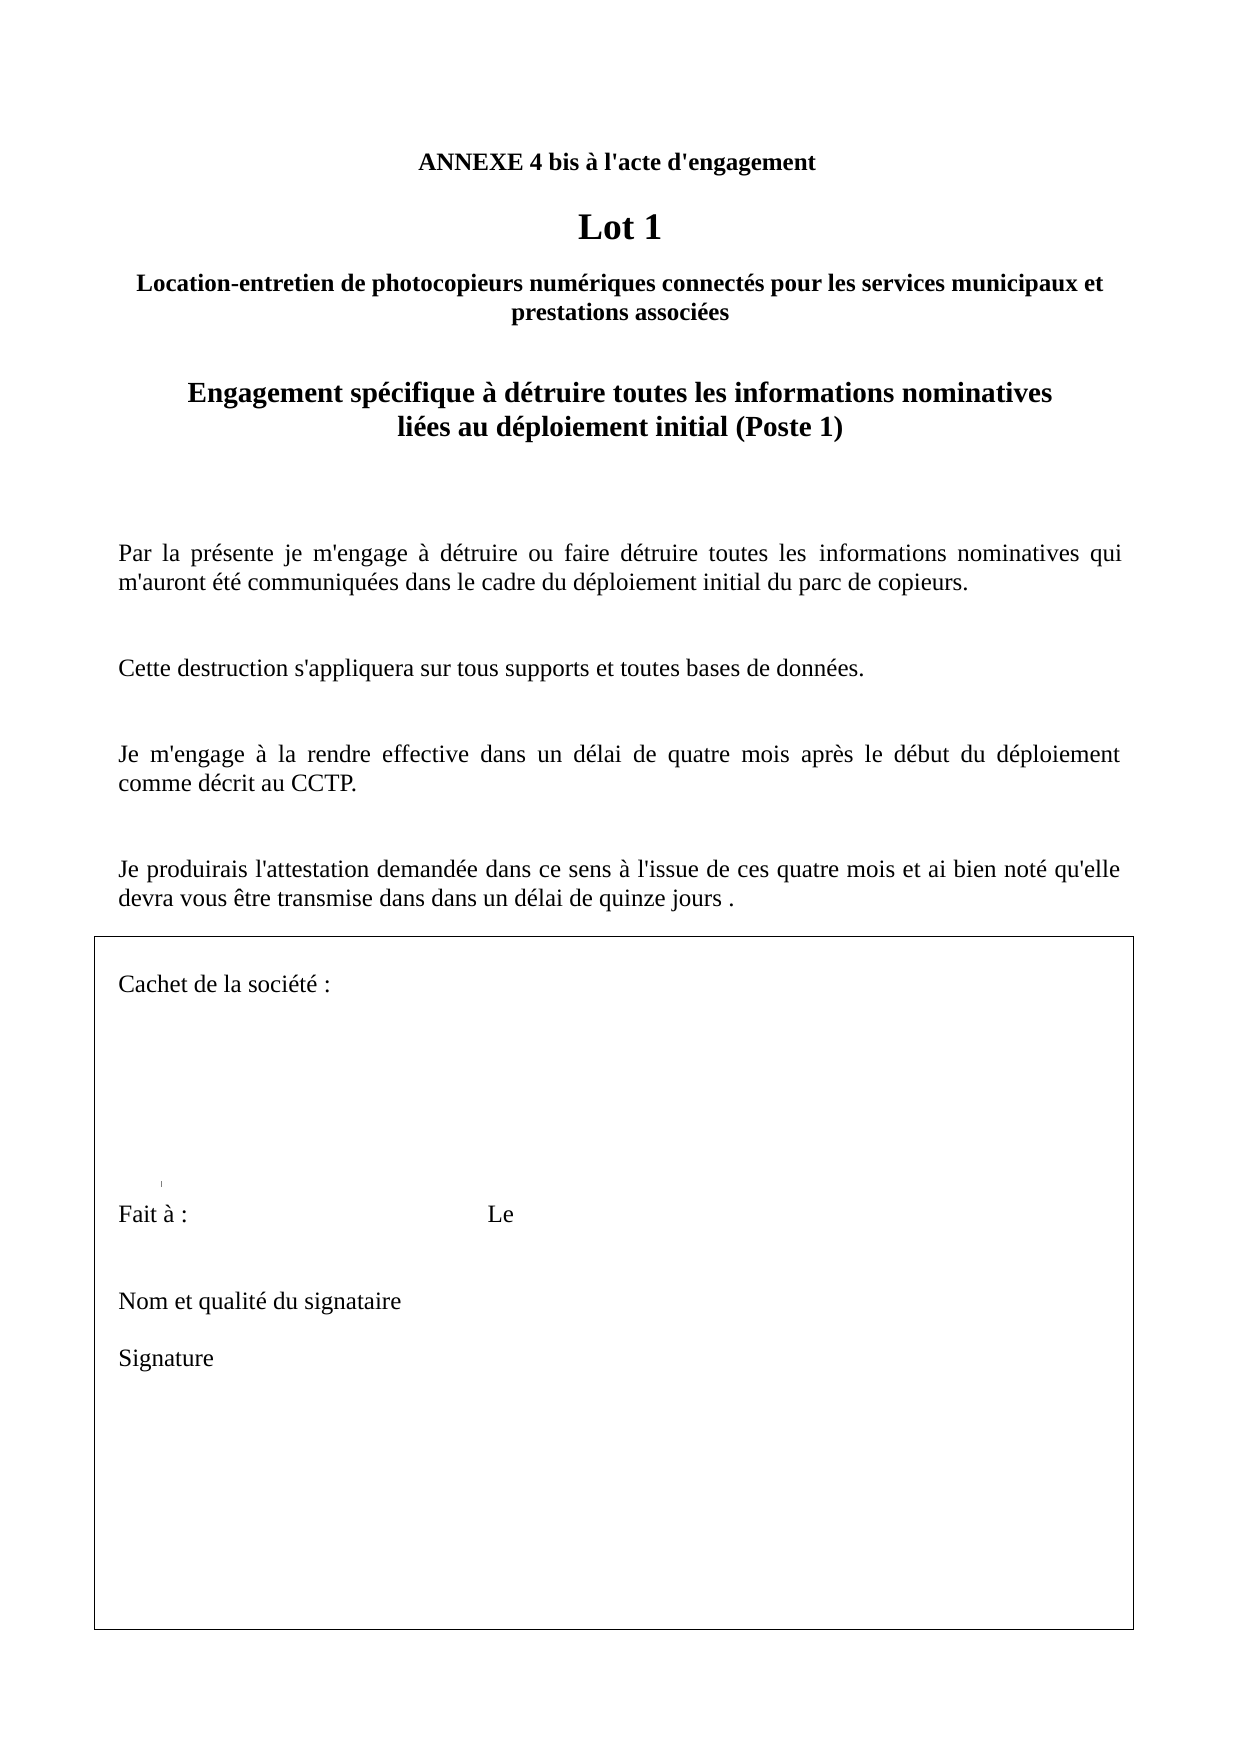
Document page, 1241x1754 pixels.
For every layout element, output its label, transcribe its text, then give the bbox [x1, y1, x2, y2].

text Cachet de la société : [118, 969, 1122, 998]
text Signature [118, 1343, 1122, 1372]
text Lot 1 [118, 204, 1122, 247]
text Location-entretien de photocopieurs numériques connectés pour les services municipaux et prestations associées [118, 268, 1122, 326]
text Je produirais l'attestation demandée dans ce sens à l'issue de ces quatre mois et ai bien noté qu'elle devra vous être transmise dans dans un délai de quinze jours . [118, 854, 1122, 912]
text Nom et qualité du signataire [118, 1286, 1122, 1314]
text ANNEXE 4 bis à l'acte d'engagement [118, 147, 1122, 176]
text Cette destruction s'appliquera sur tous supports et toutes bases de données. [118, 653, 1122, 682]
text Engagement spécifique à détruire toutes les informations nominatives [118, 375, 1122, 409]
text liées au déploiement initial (Poste 1) [118, 409, 1122, 442]
text Je m'engage à la rendre effective dans un délai de quatre mois après le début du déploiement comme décrit au CCTP. [118, 739, 1122, 797]
text Par la présente je m'engage à détruire ou faire détruire toutes les informations nominatives qui m'auront été communiquées dans le cadre du déploiement initial du parc de copieurs. [118, 538, 1122, 596]
text Fait à : Le [118, 1199, 1122, 1228]
